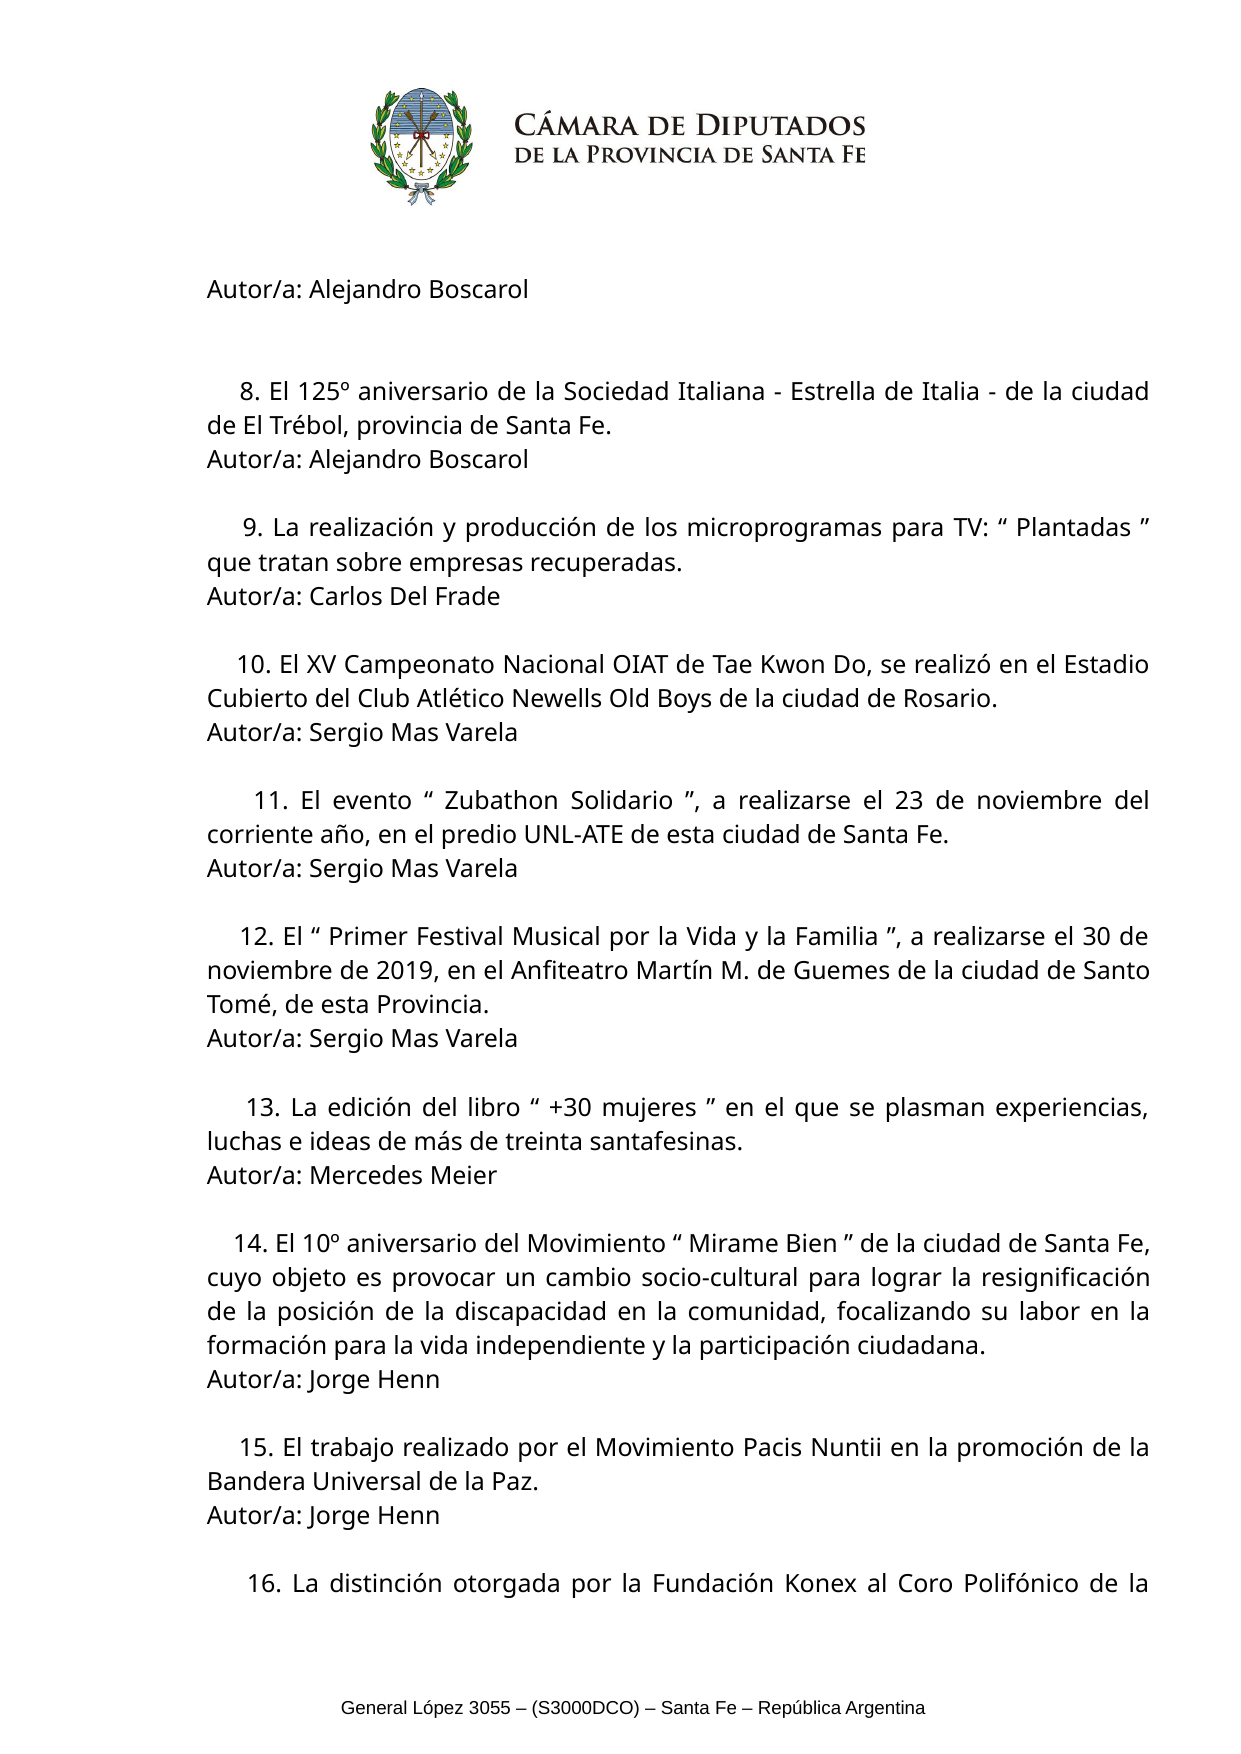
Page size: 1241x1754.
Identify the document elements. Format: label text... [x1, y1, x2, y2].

text Autor/a: Alejandro Boscarol [207, 272, 1152, 306]
text Autor/a: Sergio Mas Varela [207, 714, 1152, 748]
text 13. La edición del libro “ +30 mujeres ” en el que se plasman experiencias, luchas e ideas de más de treinta santafesinas. [207, 1089, 1152, 1157]
text 9. La realización y producción de los microprogramas para TV: “ Plantadas ” que tratan sobre empresas recuperadas. [207, 510, 1152, 578]
text Autor/a: Sergio Mas Varela [207, 1021, 1152, 1055]
text 11. El evento “ Zubathon Solidario ”, a realizarse el 23 de noviembre del corriente año, en el predio UNL-ATE de esta ciudad de Santa Fe. [207, 783, 1152, 851]
text 14. El 10º aniversario del Movimiento “ Mirame Bien ” de la ciudad de Santa Fe, cuyo objeto es provocar un cambio socio-cultural para lograr la resignificación de la posición de la discapacidad en la comunidad, focalizando su labor en la formación para la vida independiente y la participación ciudadana. [207, 1225, 1152, 1362]
text 15. El trabajo realizado por el Movimiento Pacis Nuntii en la promoción de la Bandera Universal de la Paz. [207, 1430, 1152, 1498]
text 8. El 125º aniversario de la Sociedad Italiana - Estrella de Italia - de la ciudad de El Trébol, provincia de Santa Fe. [207, 374, 1152, 442]
picture [370, 88, 866, 210]
text 16. La distinción otorgada por la Fundación Konex al Coro Polifónico de la [207, 1566, 1152, 1600]
text 10. El XV Campeonato Nacional OIAT de Tae Kwon Do, se realizó en el Estadio Cubierto del Club Atlético Newells Old Boys de la ciudad de Rosario. [207, 646, 1152, 714]
text Autor/a: Sergio Mas Varela [207, 851, 1152, 885]
text Autor/a: Jorge Henn [207, 1362, 1152, 1396]
text Autor/a: Mercedes Meier [207, 1157, 1152, 1191]
text Autor/a: Carlos Del Frade [207, 578, 1152, 612]
text Autor/a: Alejandro Boscarol [207, 442, 1152, 476]
text Autor/a: Jorge Henn [207, 1498, 1152, 1532]
text 12. El “ Primer Festival Musical por la Vida y la Familia ”, a realizarse el 30 de noviembre de 2019, en el Anfiteatro Martín M. de Guemes de la ciudad de Santo Tomé, de esta Provincia. [207, 919, 1152, 1021]
